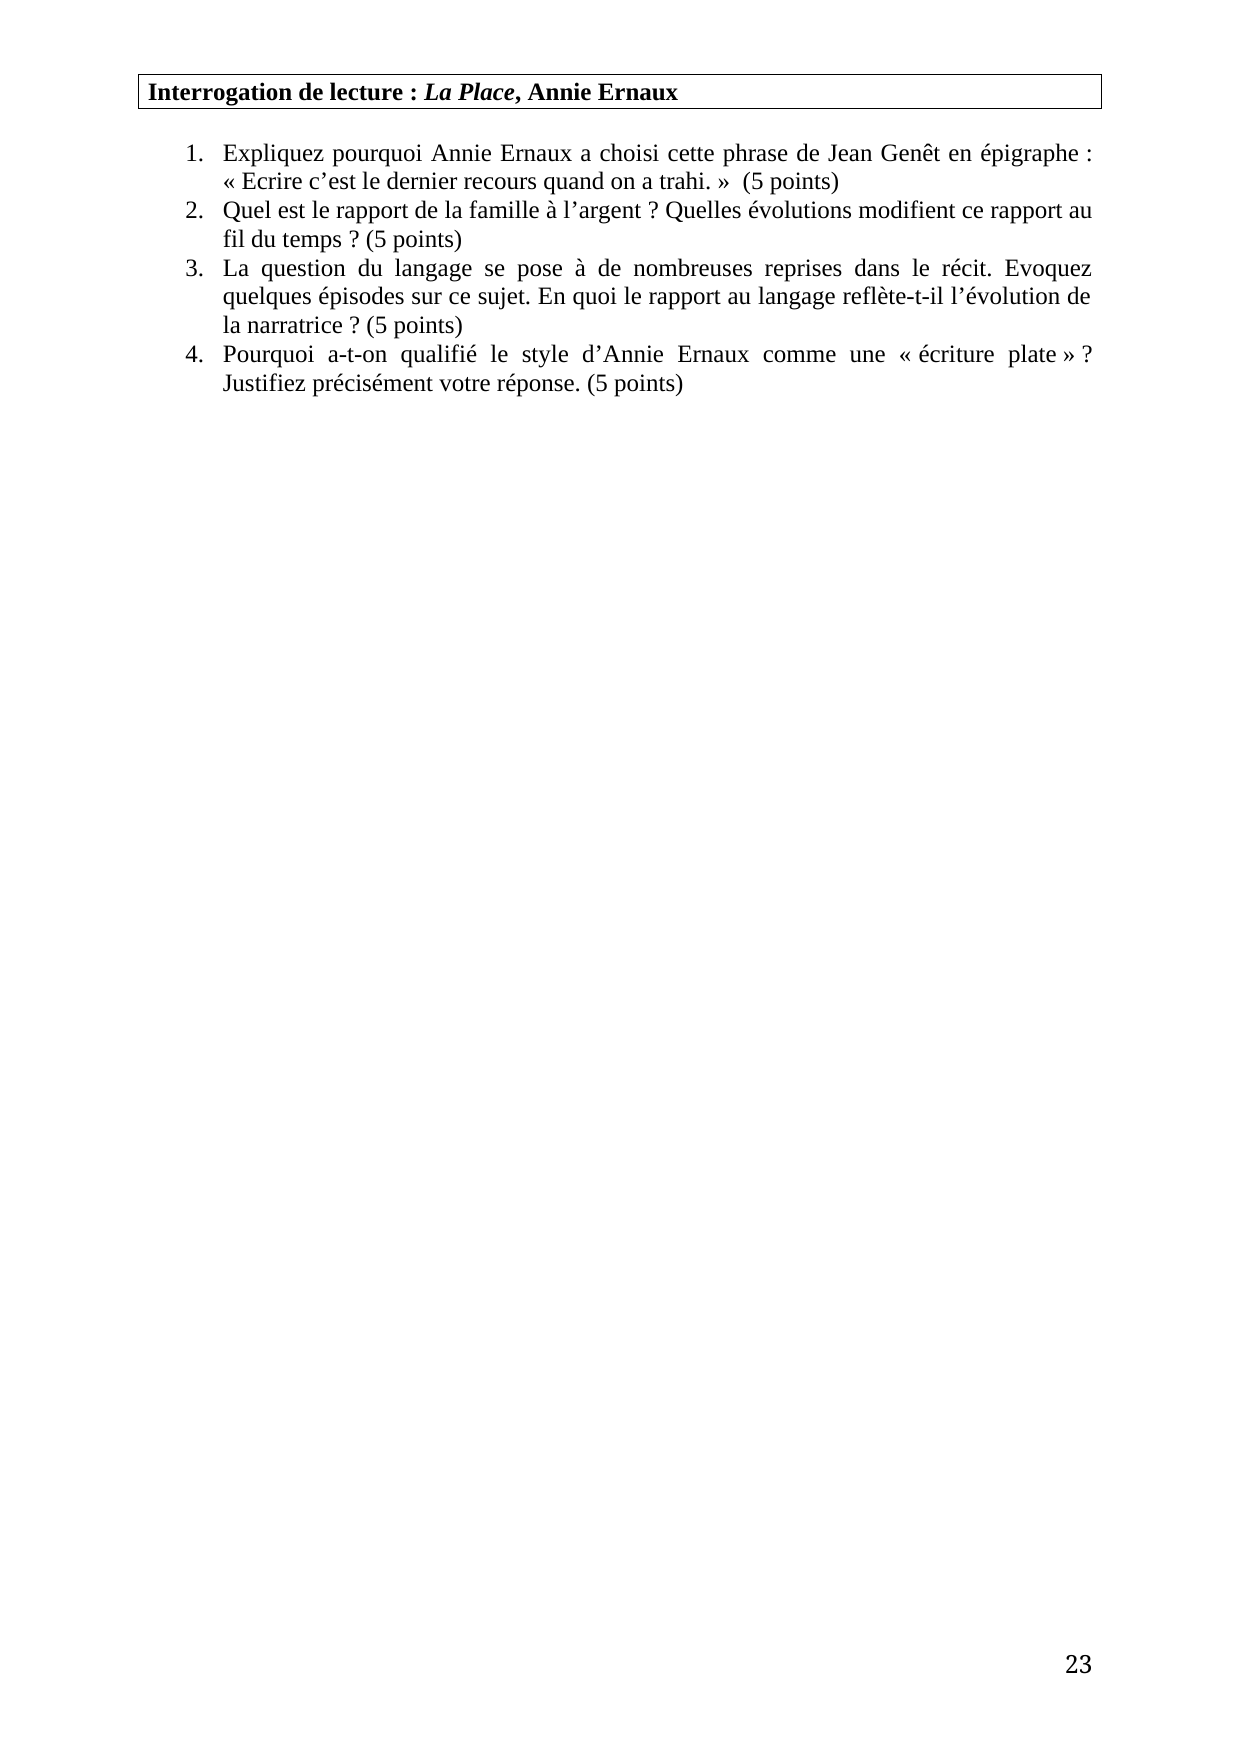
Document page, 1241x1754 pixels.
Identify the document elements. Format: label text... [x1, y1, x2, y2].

text Interrogation de lecture : La Place, Annie Ernaux [139, 75, 1101, 108]
list Quel est le rapport de la famille à l’argent ? Quelles évolutions modifient ce rapport au fil du temps ? (5 points) [185, 195, 1093, 253]
list Expliquez pourquoi Annie Ernaux a choisi cette phrase de Jean Genêt en épigraphe : « Ecrire c’est le dernier recours quand on a trahi. » (5 points) [185, 138, 1093, 195]
list Pourquoi a-t-on qualifié le style d’Annie Ernaux comme une « écriture plate » ? Justifiez précisément votre réponse. (5 points) [185, 339, 1093, 396]
list La question du langage se pose à de nombreuses reprises dans le récit. Evoquez quelques épisodes sur ce sujet. En quoi le rapport au langage reflète-t-il l’évolution de la narratrice ? (5 points) [185, 253, 1093, 339]
